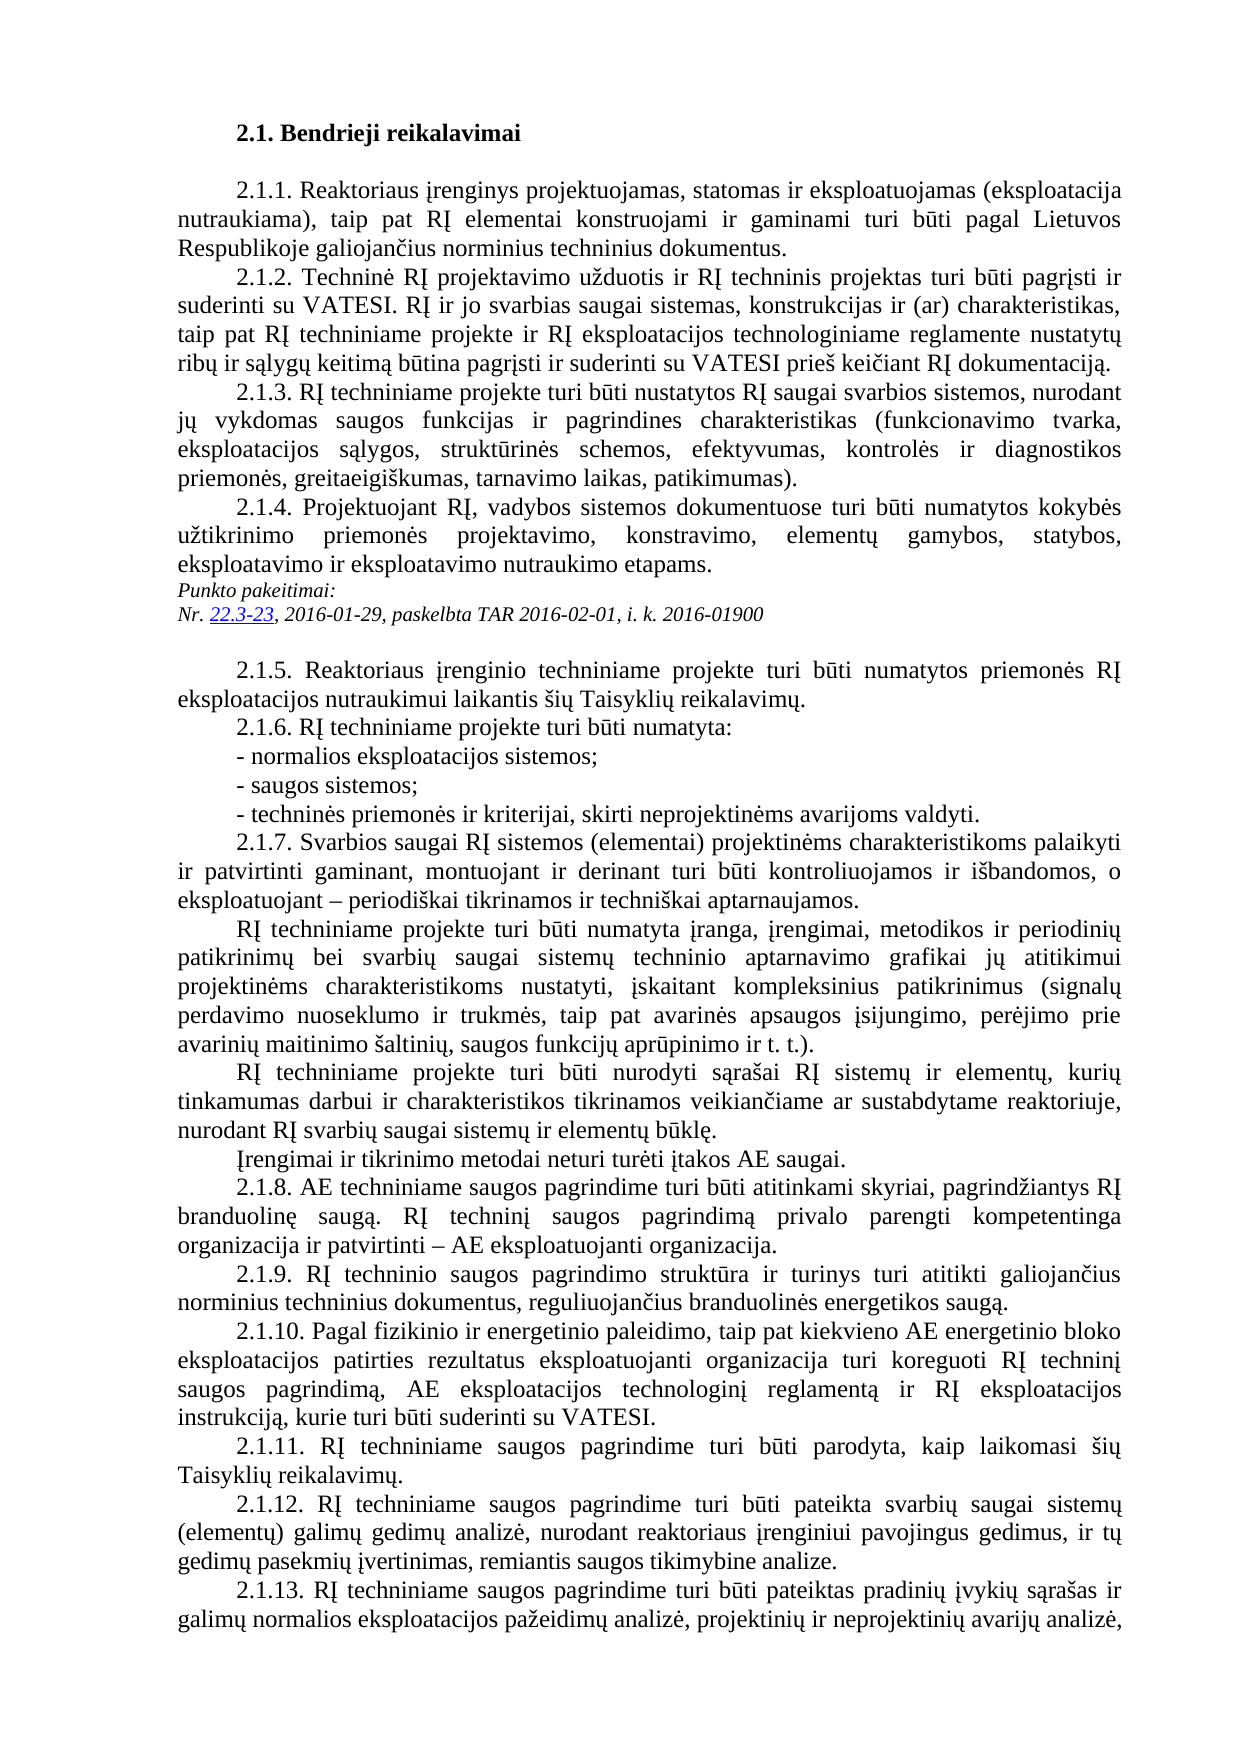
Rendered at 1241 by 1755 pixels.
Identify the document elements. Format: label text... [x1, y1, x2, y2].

text - techninės priemonės ir kriterijai, skirti neprojektinėms avarijoms valdyti. [177, 799, 1122, 827]
text Punkto pakeitimai: [177, 578, 1122, 602]
text RĮ techniniame projekte turi būti nurodyti sąrašai RĮ sistemų ir elementų, kurių tinkamumas darbui ir charakteristikos tikrinamos veikiančiame ar sustabdytame reaktoriuje, nurodant RĮ svarbių saugai sistemų ir elementų būklę. [177, 1057, 1122, 1144]
text - saugos sistemos; [177, 770, 1122, 799]
text 2.1.11. RĮ techniniame saugos pagrindime turi būti parodyta, kaip laikomasi šių Taisyklių reikalavimų. [177, 1431, 1122, 1489]
text 2.1.1. Reaktoriaus įrenginys projektuojamas, statomas ir eksploatuojamas (eksploatacija nutraukiama), taip pat RĮ elementai konstruojami ir gaminami turi būti pagal Lietuvos Respublikoje galiojančius norminius techninius dokumentus. [177, 176, 1122, 262]
text 2.1.6. RĮ techniniame projekte turi būti numatyta: [177, 712, 1122, 741]
text 2.1.8. AE techniniame saugos pagrindime turi būti atitinkami skyriai, pagrindžiantys RĮ branduolinę saugą. RĮ techninį saugos pagrindimą privalo parengti kompetentinga organizacija ir patvirtinti – AE eksploatuojanti organizacija. [177, 1172, 1122, 1259]
text 2.1.12. RĮ techniniame saugos pagrindime turi būti pateikta svarbių saugai sistemų (elementų) galimų gedimų analizė, nurodant reaktoriaus įrenginiui pavojingus gedimus, ir tų gedimų pasekmių įvertinimas, remiantis saugos tikimybine analize. [177, 1489, 1122, 1575]
text 2.1. Bendrieji reikalavimai [177, 118, 1122, 147]
text Įrengimai ir tikrinimo metodai neturi turėti įtakos AE saugai. [177, 1144, 1122, 1172]
text 2.1.9. RĮ techninio saugos pagrindimo struktūra ir turinys turi atitikti galiojančius norminius techninius dokumentus, reguliuojančius branduolinės energetikos saugą. [177, 1259, 1122, 1316]
text 2.1.3. RĮ techniniame projekte turi būti nustatytos RĮ saugai svarbios sistemos, nurodant jų vykdomas saugos funkcijas ir pagrindines charakteristikas (funkcionavimo tvarka, eksploatacijos sąlygos, struktūrinės schemos, efektyvumas, kontrolės ir diagnostikos priemonės, greitaeigiškumas, tarnavimo laikas, patikimumas). [177, 377, 1122, 492]
text 2.1.2. Techninė RĮ projektavimo užduotis ir RĮ techninis projektas turi būti pagrįsti ir suderinti su VATESI. RĮ ir jo svarbias saugai sistemas, konstrukcijas ir (ar) charakteristikas, taip pat RĮ techniniame projekte ir RĮ eksploatacijos technologiniame reglamente nustatytų ribų ir sąlygų keitimą būtina pagrįsti ir suderinti su VATESI prieš keičiant RĮ dokumentaciją. [177, 262, 1122, 377]
text 2.1.5. Reaktoriaus įrenginio techniniame projekte turi būti numatytos priemonės RĮ eksploatacijos nutraukimui laikantis šių Taisyklių reikalavimų. [177, 655, 1122, 712]
text 2.1.7. Svarbios saugai RĮ sistemos (elementai) projektinėms charakteristikoms palaikyti ir patvirtinti gaminant, montuojant ir derinant turi būti kontroliuojamos ir išbandomos, o eksploatuojant – periodiškai tikrinamos ir techniškai aptarnaujamos. [177, 827, 1122, 914]
text 2.1.4. Projektuojant RĮ, vadybos sistemos dokumentuose turi būti numatytos kokybės užtikrinimo priemonės projektavimo, konstravimo, elementų gamybos, statybos, eksploatavimo ir eksploatavimo nutraukimo etapams. [177, 492, 1122, 578]
text 2.1.10. Pagal fizikinio ir energetinio paleidimo, taip pat kiekvieno AE energetinio bloko eksploatacijos patirties rezultatus eksploatuojanti organizacija turi koreguoti RĮ techninį saugos pagrindimą, AE eksploatacijos technologinį reglamentą ir RĮ eksploatacijos instrukciją, kurie turi būti suderinti su VATESI. [177, 1316, 1122, 1431]
text - normalios eksploatacijos sistemos; [177, 741, 1122, 770]
text Nr. 22.3-23, 2016-01-29, paskelbta TAR 2016-02-01, i. k. 2016-01900 [177, 602, 1122, 626]
text 2.1.13. RĮ techniniame saugos pagrindime turi būti pateiktas pradinių įvykių sąrašas ir galimų normalios eksploatacijos pažeidimų analizė, projektinių ir neprojektinių avarijų analizė, [177, 1575, 1122, 1632]
text RĮ techniniame projekte turi būti numatyta įranga, įrengimai, metodikos ir periodinių patikrinimų bei svarbių saugai sistemų techninio aptarnavimo grafikai jų atitikimui projektinėms charakteristikoms nustatyti, įskaitant kompleksinius patikrinimus (signalų perdavimo nuoseklumo ir trukmės, taip pat avarinės apsaugos įsijungimo, perėjimo prie avarinių maitinimo šaltinių, saugos funkcijų aprūpinimo ir t. t.). [177, 914, 1122, 1057]
